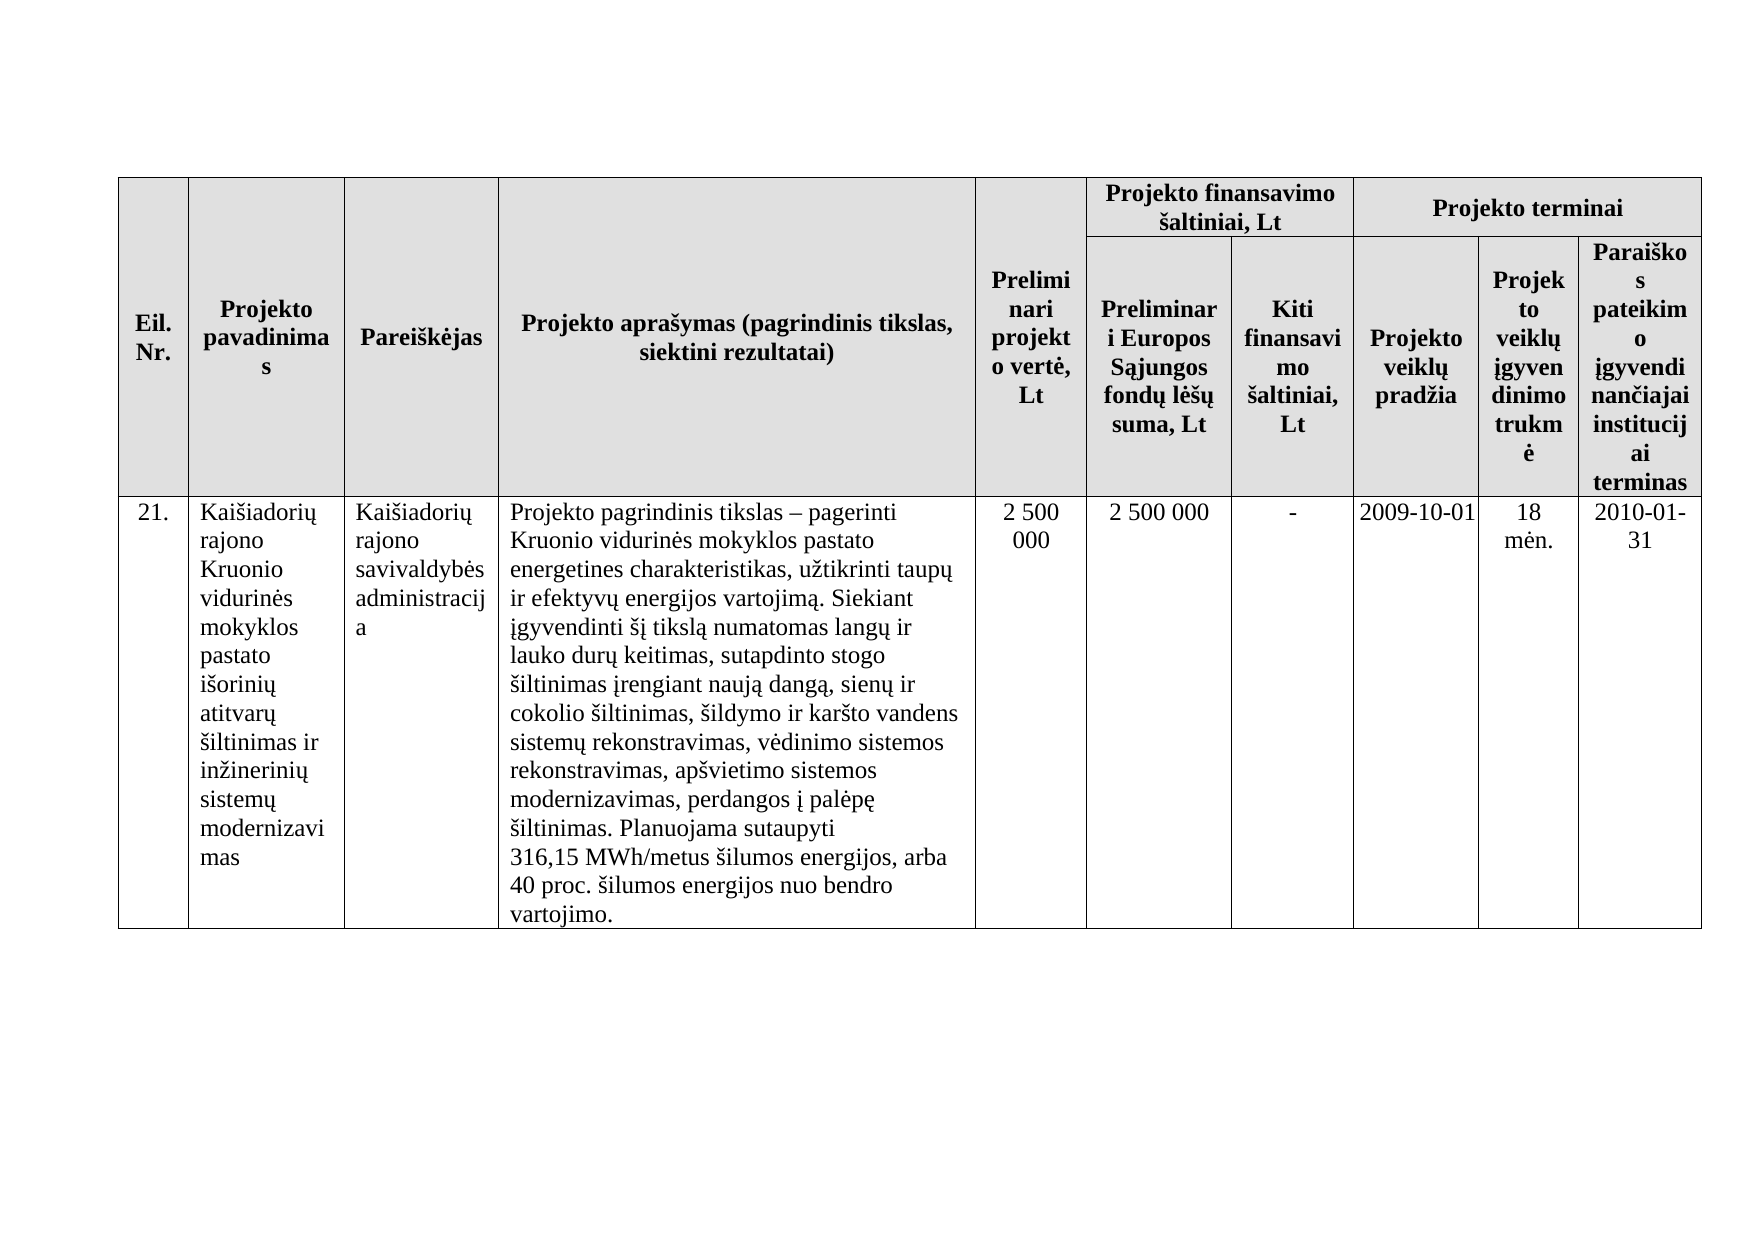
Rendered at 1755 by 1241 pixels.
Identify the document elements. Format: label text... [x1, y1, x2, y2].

table_cell Preliminari Europos Sąjungos fondų lėšų suma, Lt [1087, 237, 1231, 496]
table_cell 2 500 000 [1087, 497, 1231, 928]
table_cell Projekto pagrindinis tikslas – pagerinti Kruonio vidurinės mokyklos pastato energetines charakteristikas, užtikrinti taupų ir efektyvų energijos vartojimą. Siekiant įgyvendinti šį tikslą numatomas langų ir lauko durų keitimas, sutapdinto stogo šiltinimas įrengiant naują dangą, sienų ir cokolio šiltinimas, šildymo ir karšto vandens sistemų rekonstravimas, vėdinimo sistemos rekonstravimas, apšvietimo sistemos modernizavimas, perdangos į palėpę šiltinimas. Planuojama sutaupyti 316,15 MWh/metus šilumos energijos, arba 40 proc. šilumos energijos nuo bendro vartojimo. [499, 497, 975, 928]
table_header Projekto terminai [1354, 178, 1701, 236]
table_cell 2010-01-31 [1579, 497, 1701, 928]
table_cell Projekto veiklų pradžia [1354, 237, 1478, 496]
table_cell Projekto veiklų įgyvendinimo trukmė [1479, 237, 1578, 496]
table_header Eil. Nr. [119, 178, 188, 496]
table_cell Kaišiadorių rajono Kruonio vidurinės mokyklos pastato išorinių atitvarų šiltinimas ir inžinerinių sistemų modernizavimas [189, 497, 344, 928]
table_cell 21. [119, 497, 188, 928]
table_cell Kiti finansavimo šaltiniai, Lt [1232, 237, 1353, 496]
table_cell Paraiškos pateikimo įgyvendinančiajai institucijai terminas [1579, 237, 1701, 496]
table_cell 2 500 000 [976, 497, 1086, 928]
table_header Pareiškėjas [345, 178, 498, 496]
table_cell Kaišiadorių rajono savivaldybės administracija [345, 497, 498, 928]
table_header Projekto pavadinimas [189, 178, 344, 496]
table_header Preliminari projekto vertė, Lt [976, 178, 1086, 496]
table_cell 2009-10-01 [1354, 497, 1478, 928]
table_header Projekto aprašymas (pagrindinis tikslas, siektini rezultatai) [499, 178, 975, 496]
table_header Projekto finansavimo šaltiniai, Lt [1087, 178, 1353, 236]
table_cell 18 mėn. [1479, 497, 1578, 928]
table_cell - [1232, 497, 1353, 928]
